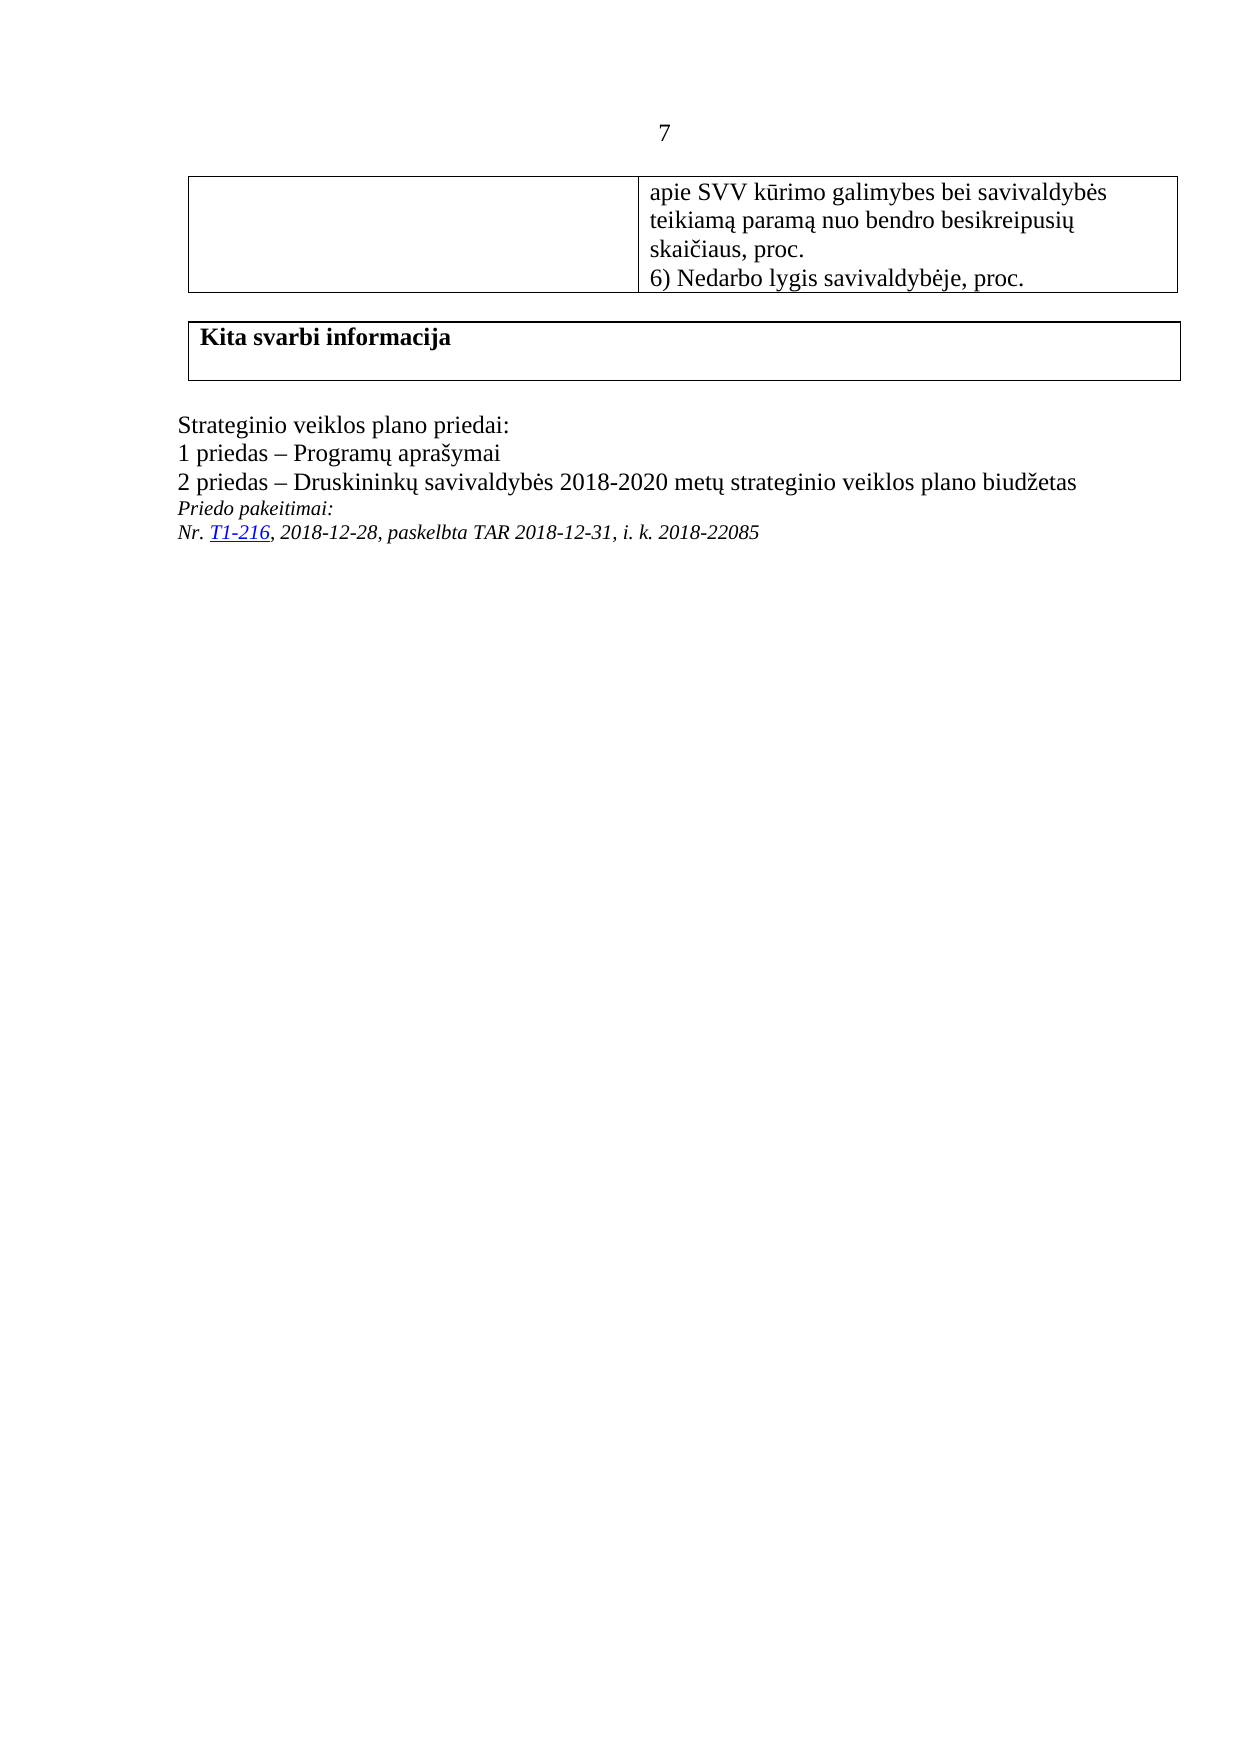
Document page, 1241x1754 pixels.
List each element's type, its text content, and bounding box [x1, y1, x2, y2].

table_cell apie SVV kūrimo galimybes bei savivaldybės teikiamą paramą nuo bendro besikreipusių skaičiaus, proc. 6) Nedarbo lygis savivaldybėje, proc. [639, 177, 1177, 292]
text Strateginio veiklos plano priedai: [177, 410, 1152, 438]
table_cell [189, 177, 638, 292]
table_header Kita svarbi informacija [189, 323, 1180, 380]
text Priedo pakeitimai: [177, 496, 1152, 520]
text 2 priedas – Druskininkų savivaldybės 2018-2020 metų strateginio veiklos plano biudžetas [177, 467, 1152, 496]
text Nr. T1-216, 2018-12-28, paskelbta TAR 2018-12-31, i. k. 2018-22085 [177, 520, 1152, 544]
text 1 priedas – Programų aprašymai [177, 438, 1152, 467]
